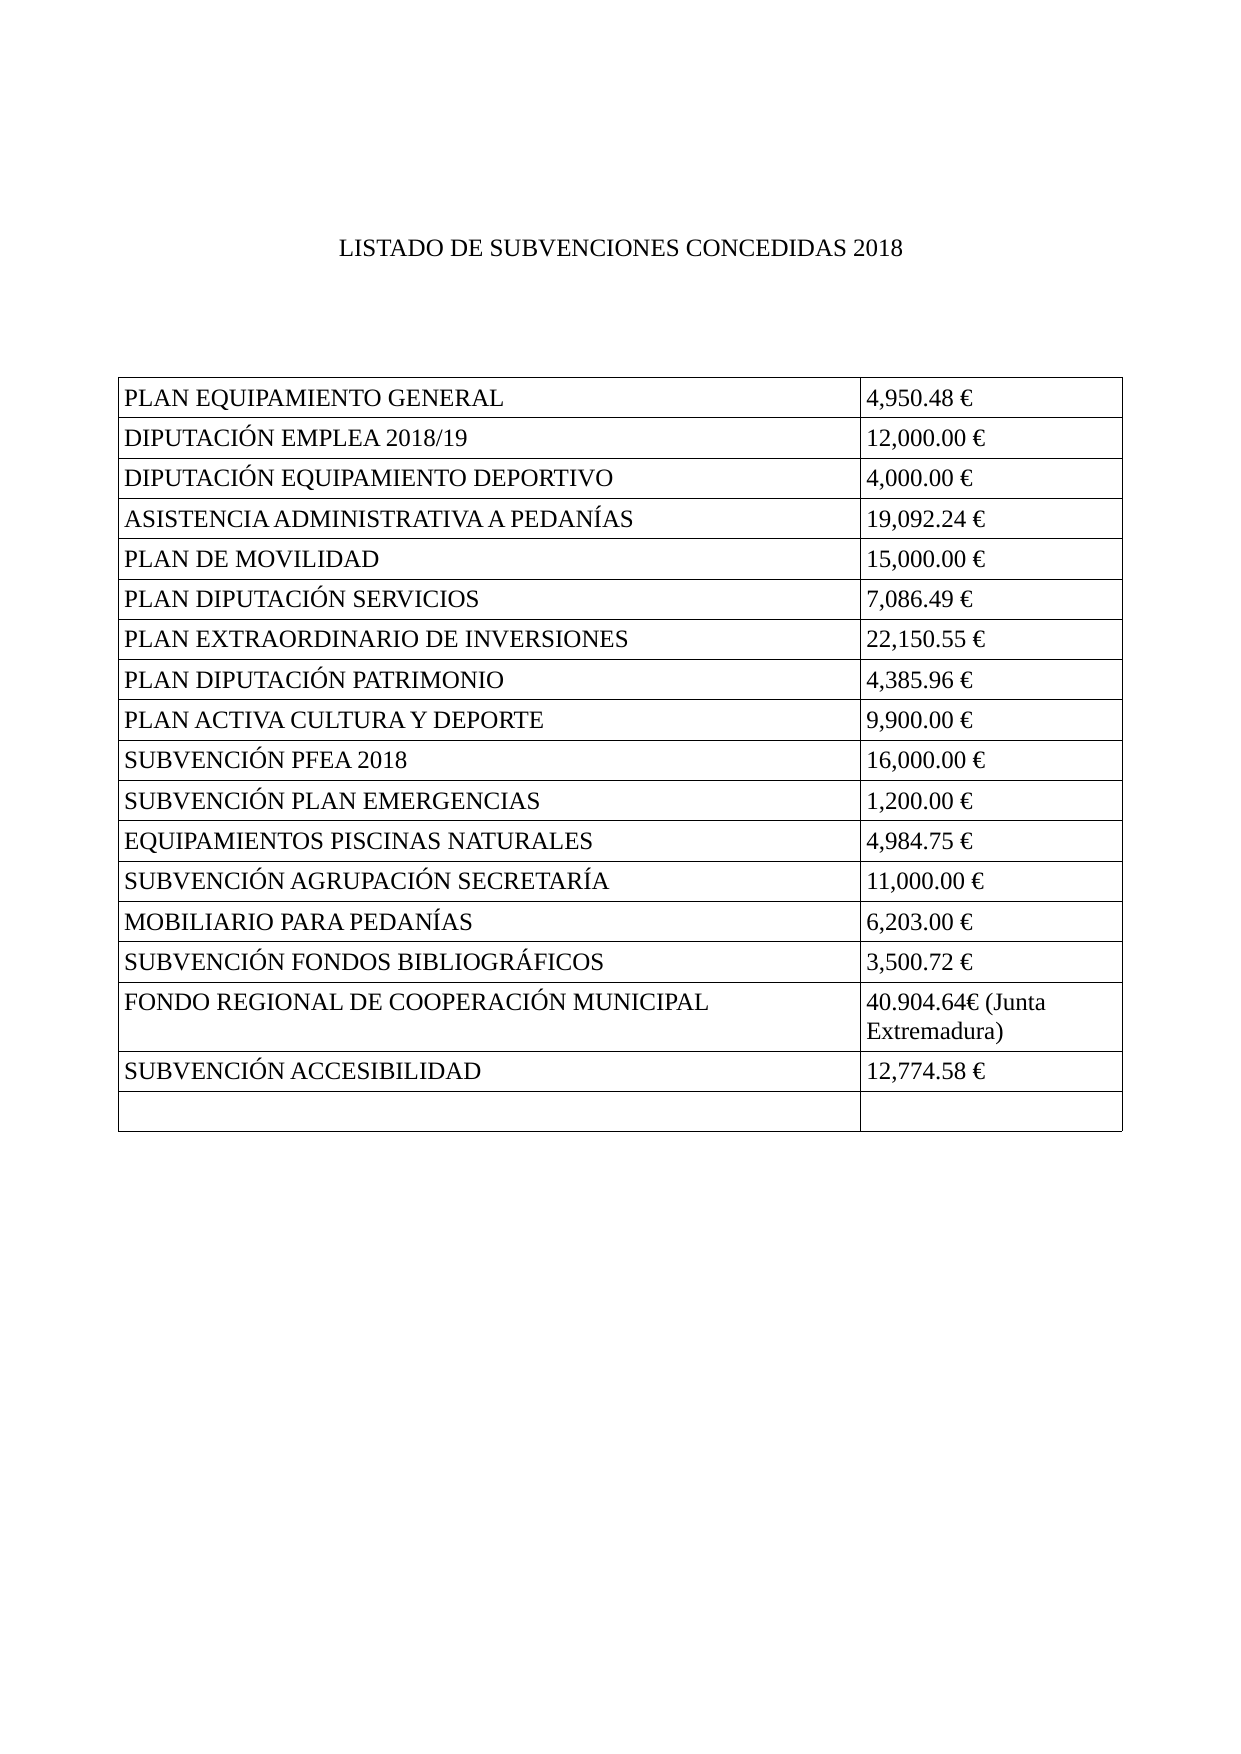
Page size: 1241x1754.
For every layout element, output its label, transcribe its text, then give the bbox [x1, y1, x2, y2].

table_cell SUBVENCIÓN PLAN EMERGENCIAS [119, 781, 860, 820]
table_cell ASISTENCIA ADMINISTRATIVA A PEDANÍAS [119, 499, 860, 538]
table_cell PLAN DIPUTACIÓN SERVICIOS [119, 580, 860, 619]
table_header PLAN EQUIPAMIENTO GENERAL [119, 378, 860, 417]
table_cell 12.774,58 € [861, 1052, 1122, 1091]
table_cell 4.984,75 € [861, 821, 1122, 861]
table_cell 3.500,72 € [861, 942, 1122, 982]
table_cell FONDO REGIONAL DE COOPERACIÓN MUNICIPAL [119, 983, 860, 1051]
table_cell 12.000,00 € [861, 418, 1122, 457]
table_cell SUBVENCIÓN ACCESIBILIDAD [119, 1052, 860, 1091]
table_cell SUBVENCIÓN PFEA 2018 [119, 741, 860, 780]
table_cell MOBILIARIO PARA PEDANÍAS [119, 902, 860, 941]
table_cell [861, 1092, 1122, 1131]
table_cell [119, 1092, 860, 1131]
table_cell 22.150,55 € [861, 620, 1122, 659]
table_cell PLAN ACTIVA CULTURA Y DEPORTE [119, 700, 860, 740]
table_cell 15.000,00 € [861, 539, 1122, 578]
table_cell SUBVENCIÓN FONDOS BIBLIOGRÁFICOS [119, 942, 860, 982]
table_cell DIPUTACIÓN EMPLEA 2018/19 [119, 418, 860, 457]
text LISTADO DE SUBVENCIONES CONCEDIDAS 2018 [118, 233, 1122, 262]
table_cell 4.385,96 € [861, 660, 1122, 699]
table_cell 4.000,00 € [861, 459, 1122, 498]
table_cell EQUIPAMIENTOS PISCINAS NATURALES [119, 821, 860, 861]
table_cell 6.203,00 € [861, 902, 1122, 941]
table_cell PLAN DIPUTACIÓN PATRIMONIO [119, 660, 860, 699]
table_cell 40.904.64€ (Junta Extremadura) [861, 983, 1122, 1051]
table_cell PLAN DE MOVILIDAD [119, 539, 860, 578]
table_cell 9.900,00 € [861, 700, 1122, 740]
table_cell 1.200,00 € [861, 781, 1122, 820]
table_cell 7.086,49 € [861, 580, 1122, 619]
table_header 4.950,48 € [861, 378, 1122, 417]
table_cell DIPUTACIÓN EQUIPAMIENTO DEPORTIVO [119, 459, 860, 498]
table_cell 19.092,24 € [861, 499, 1122, 538]
table_cell SUBVENCIÓN AGRUPACIÓN SECRETARÍA [119, 862, 860, 901]
table_cell 16.000,00 € [861, 741, 1122, 780]
table_cell 11.000,00 € [861, 862, 1122, 901]
table_cell PLAN EXTRAORDINARIO DE INVERSIONES [119, 620, 860, 659]
